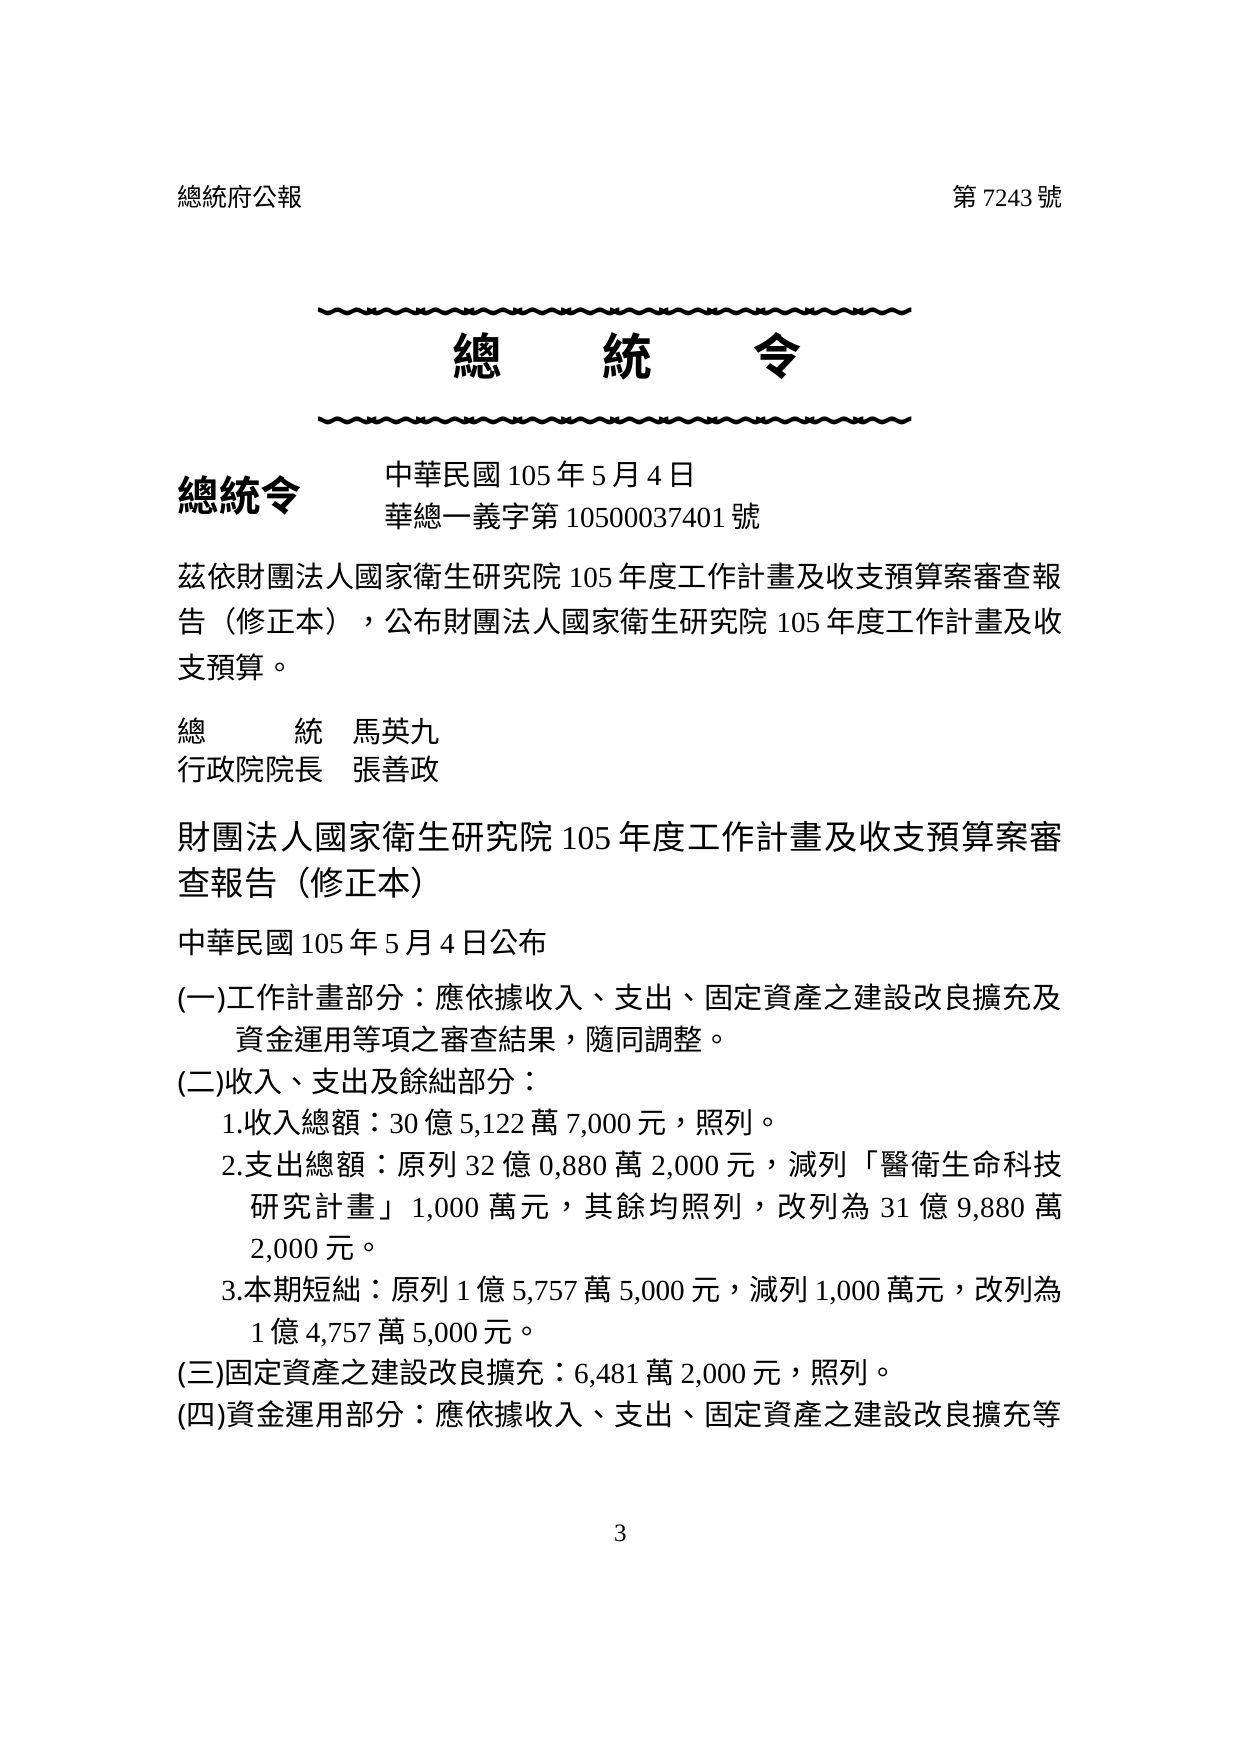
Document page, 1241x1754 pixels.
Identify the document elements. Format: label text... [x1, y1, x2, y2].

text 財團法人國家衛生研究院105年度工作計畫及收支預算案審查報告（修正本） [177, 813, 1063, 904]
table_header 中華民國105年5月4日 華總一義字第10500037401號 [381, 449, 877, 538]
text 茲依財團法人國家衛生研究院105年度工作計畫及收支預算案審查報告（修正本），公布財團法人國家衛生研究院105年度工作計畫及收支預算。 [177, 550, 1063, 688]
text 3.本期短絀：原列1億5,757萬5,000元，減列1,000萬元，改列為1億4,757萬5,000元。 [221, 1267, 1063, 1350]
text 2.支出總額：原列32億0,880萬2,000元，減列「醫衛生命科技研究計畫」1,000萬元，其餘均照列，改列為31億9,880萬2,000元。 [221, 1142, 1063, 1267]
text (二)收入、支出及餘絀部分： [177, 1059, 1063, 1100]
text ﹏﹏﹏﹏﹏﹏﹏﹏﹏﹏﹏﹏ [177, 399, 1063, 424]
text (三)固定資產之建設改良擴充：6,481萬2,000元，照列。 [177, 1350, 1063, 1392]
text 1.收入總額：30億5,122萬7,000元，照列。 [221, 1100, 1063, 1142]
text 行政院院長 張善政 [177, 750, 1063, 788]
text ﹏﹏﹏﹏﹏﹏﹏﹏﹏﹏﹏﹏ [177, 291, 1063, 316]
text (四)資金運用部分：應依據收入、支出、固定資產之建設改良擴充等 [177, 1392, 1063, 1434]
text 總 統 令 [192, 328, 1063, 387]
text 總 統 馬英九 [177, 713, 1063, 750]
table_header 總統令 [174, 449, 381, 538]
text (一)工作計畫部分：應依據收入、支出、固定資產之建設改良擴充及資金運用等項之審查結果，隨同調整。 [177, 975, 1063, 1059]
text 中華民國105年5月4日公布 [177, 917, 1063, 963]
